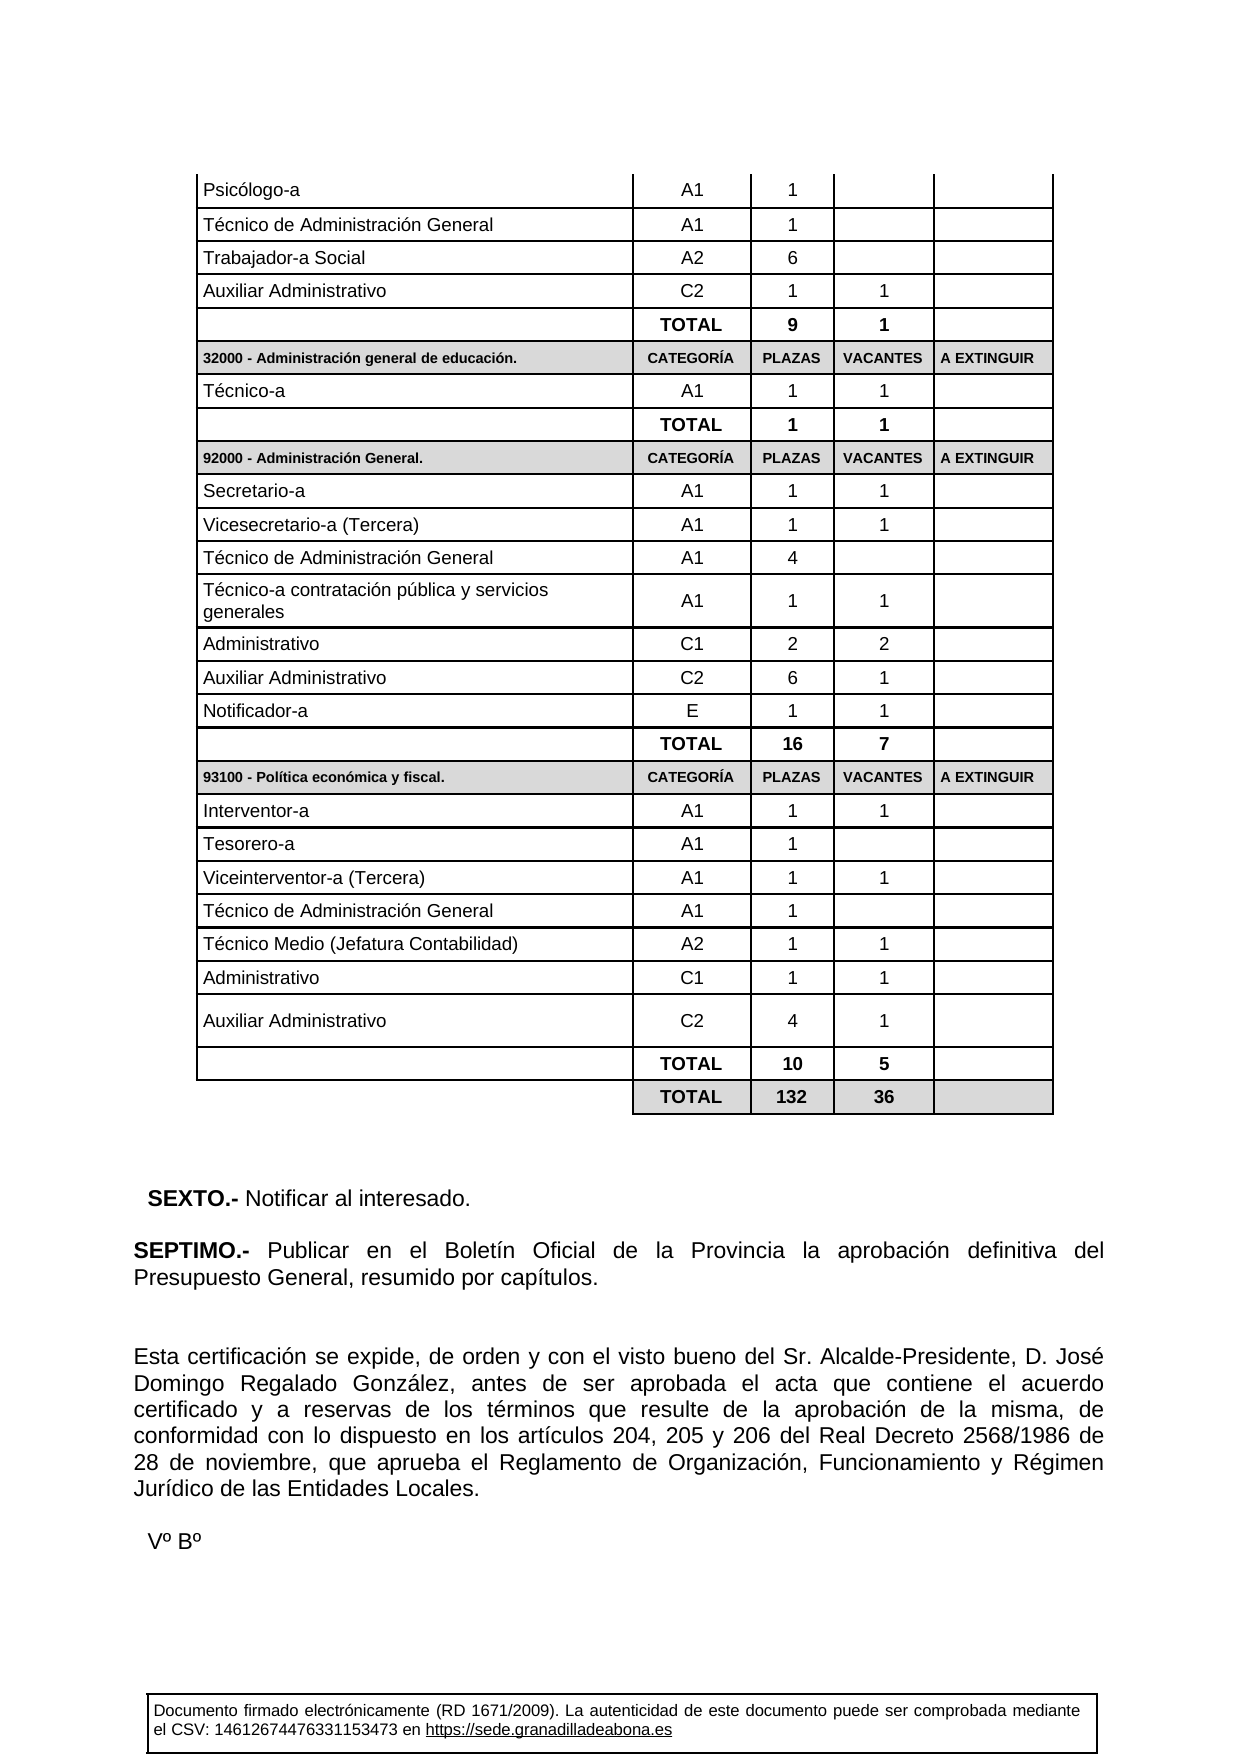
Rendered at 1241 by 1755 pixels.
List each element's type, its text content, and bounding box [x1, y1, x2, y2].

table_cell [935, 1048, 1052, 1079]
table_cell [935, 509, 1052, 540]
table_cell [935, 729, 1052, 760]
table_cell [935, 662, 1052, 693]
table_cell CATEGORÍA [634, 762, 750, 793]
table_cell Administrativo [198, 629, 632, 660]
table_cell Auxiliar Administrativo [198, 995, 632, 1046]
table_cell VACANTES [835, 342, 933, 373]
table_cell C2 [634, 275, 750, 307]
table_cell [198, 409, 632, 440]
table_cell [198, 729, 632, 760]
table_cell [835, 242, 933, 273]
table_cell 1 [752, 962, 833, 993]
table_cell 1 [752, 209, 833, 240]
table_cell TOTAL [634, 1048, 750, 1079]
table_cell 92000 - Administración General. [198, 442, 632, 473]
table_cell 10 [752, 1048, 833, 1079]
table_cell [935, 275, 1052, 307]
table_cell [198, 1048, 632, 1079]
table_cell 1 [835, 995, 933, 1046]
table_cell TOTAL [634, 1081, 750, 1113]
table_cell A1 [634, 895, 750, 926]
table_cell PLAZAS [752, 762, 833, 793]
table_cell A1 [634, 862, 750, 893]
table_cell TOTAL [634, 309, 750, 340]
table_cell 4 [752, 995, 833, 1046]
table_cell [935, 209, 1052, 240]
table_cell 1 [752, 509, 833, 540]
table_cell 1 [835, 795, 933, 826]
table_cell [935, 929, 1052, 960]
table_cell A1 [634, 209, 750, 240]
table_cell [935, 795, 1052, 826]
table_cell [935, 862, 1052, 893]
table_cell 1 [835, 662, 933, 693]
table_cell 1 [752, 475, 833, 507]
table_cell 1 [835, 929, 933, 960]
table_cell [935, 895, 1052, 926]
table_cell [935, 475, 1052, 507]
table_header [835, 174, 933, 207]
table_cell A EXTINGUIR [935, 442, 1052, 473]
table_cell [935, 695, 1052, 726]
table_cell A1 [634, 542, 750, 573]
table_cell 93100 - Política económica y fiscal. [198, 762, 632, 793]
table_cell CATEGORÍA [634, 442, 750, 473]
table_cell A1 [634, 575, 750, 626]
table_cell 1 [752, 695, 833, 726]
table_cell 1 [835, 962, 933, 993]
table_cell 2 [752, 629, 833, 660]
table_cell Técnico de Administración General [198, 209, 632, 240]
table_cell [835, 829, 933, 860]
table_cell 4 [752, 542, 833, 573]
table_cell A EXTINGUIR [935, 762, 1052, 793]
table_cell [935, 242, 1052, 273]
table_cell 2 [835, 629, 933, 660]
table_cell 1 [835, 695, 933, 726]
table_cell [935, 629, 1052, 660]
table_cell 1 [835, 409, 933, 440]
table_cell 32000 - Administración general de educación. [198, 342, 632, 373]
table_cell A1 [634, 475, 750, 507]
table_cell 132 [752, 1081, 833, 1113]
table_cell [935, 375, 1052, 407]
table_cell A1 [634, 829, 750, 860]
table_cell Viceinterventor-a (Tercera) [198, 862, 632, 893]
table_cell C1 [634, 962, 750, 993]
table_cell 1 [752, 829, 833, 860]
text Esta certificación se expide, de orden y con el visto bueno del Sr. Alcalde-Presidente, D. José Domingo Regalado González, antes de ser aprobada el acta que contiene el acuerdo certificado y a reservas de los términos que resulte de la aprobación de la misma, de conformidad con lo dispuesto en los artículos 204, 205 y 206 del Real Decreto 2568/1986 de 28 de noviembre, que aprueba el Reglamento de Organización, Funcionamiento y Régimen Jurídico de las Entidades Locales. [133, 1343, 1104, 1502]
table_cell 1 [752, 275, 833, 307]
table_cell Vicesecretario-a (Tercera) [198, 509, 632, 540]
table_cell 5 [835, 1048, 933, 1079]
table_cell 1 [752, 895, 833, 926]
table_cell Auxiliar Administrativo [198, 275, 632, 307]
table_cell CATEGORÍA [634, 342, 750, 373]
table_header [935, 174, 1052, 207]
table_cell [935, 962, 1052, 993]
table_cell [935, 575, 1052, 626]
text SEXTO.- Notificar al interesado. [147, 1185, 1116, 1211]
table_cell A2 [634, 242, 750, 273]
table_cell Interventor-a [198, 795, 632, 826]
table_cell 1 [835, 309, 933, 340]
table_header Psicólogo-a [198, 174, 632, 207]
table_cell 1 [835, 475, 933, 507]
table_cell Técnico Medio (Jefatura Contabilidad) [198, 929, 632, 960]
table_cell 1 [835, 862, 933, 893]
table_cell 1 [752, 862, 833, 893]
table_cell 1 [752, 929, 833, 960]
table_cell 1 [752, 375, 833, 407]
text SEPTIMO.- Publicar en el Boletín Oficial de la Provincia la aprobación definitiva del Presupuesto General, resumido por capítulos. [133, 1237, 1104, 1290]
table_cell A2 [634, 929, 750, 960]
table_cell [935, 995, 1052, 1046]
table_cell 1 [835, 575, 933, 626]
table_cell [935, 409, 1052, 440]
table_cell Notificador-a [198, 695, 632, 726]
table_cell PLAZAS [752, 442, 833, 473]
table_cell 1 [752, 795, 833, 826]
table_cell E [634, 695, 750, 726]
table_cell A1 [634, 375, 750, 407]
table_cell Trabajador-a Social [198, 242, 632, 273]
table_cell [198, 309, 632, 340]
table_header A1 [634, 174, 750, 207]
table_cell [197, 1081, 632, 1113]
table_cell C2 [634, 662, 750, 693]
table_cell [835, 895, 933, 926]
table_cell 9 [752, 309, 833, 340]
table_cell 6 [752, 242, 833, 273]
table_cell A1 [634, 509, 750, 540]
table_cell 36 [835, 1081, 933, 1113]
table_cell PLAZAS [752, 342, 833, 373]
table_cell Técnico de Administración General [198, 895, 632, 926]
table_cell [935, 829, 1052, 860]
table_cell Tesorero-a [198, 829, 632, 860]
table_cell 1 [835, 375, 933, 407]
text Vº Bº [147, 1528, 1116, 1554]
table_cell C2 [634, 995, 750, 1046]
table_cell TOTAL [634, 409, 750, 440]
table_cell Auxiliar Administrativo [198, 662, 632, 693]
table_cell Administrativo [198, 962, 632, 993]
table_cell 1 [835, 509, 933, 540]
table_cell 7 [835, 729, 933, 760]
table_cell C1 [634, 629, 750, 660]
table_cell A EXTINGUIR [935, 342, 1052, 373]
table_cell [935, 309, 1052, 340]
table_cell Secretario-a [198, 475, 632, 507]
table_cell VACANTES [835, 762, 933, 793]
table_header 1 [752, 174, 833, 207]
table_cell 1 [835, 275, 933, 307]
table_cell 16 [752, 729, 833, 760]
table_cell A1 [634, 795, 750, 826]
table_cell 1 [752, 409, 833, 440]
table_cell [835, 209, 933, 240]
table_cell 1 [752, 575, 833, 626]
table_cell 6 [752, 662, 833, 693]
table_cell Técnico-a contratación pública y servicios generales [198, 575, 632, 626]
table_cell [935, 1081, 1052, 1113]
table_cell [935, 542, 1052, 573]
table_cell VACANTES [835, 442, 933, 473]
table_cell TOTAL [634, 729, 750, 760]
table_cell Técnico de Administración General [198, 542, 632, 573]
table_cell Técnico-a [198, 375, 632, 407]
table_cell [835, 542, 933, 573]
